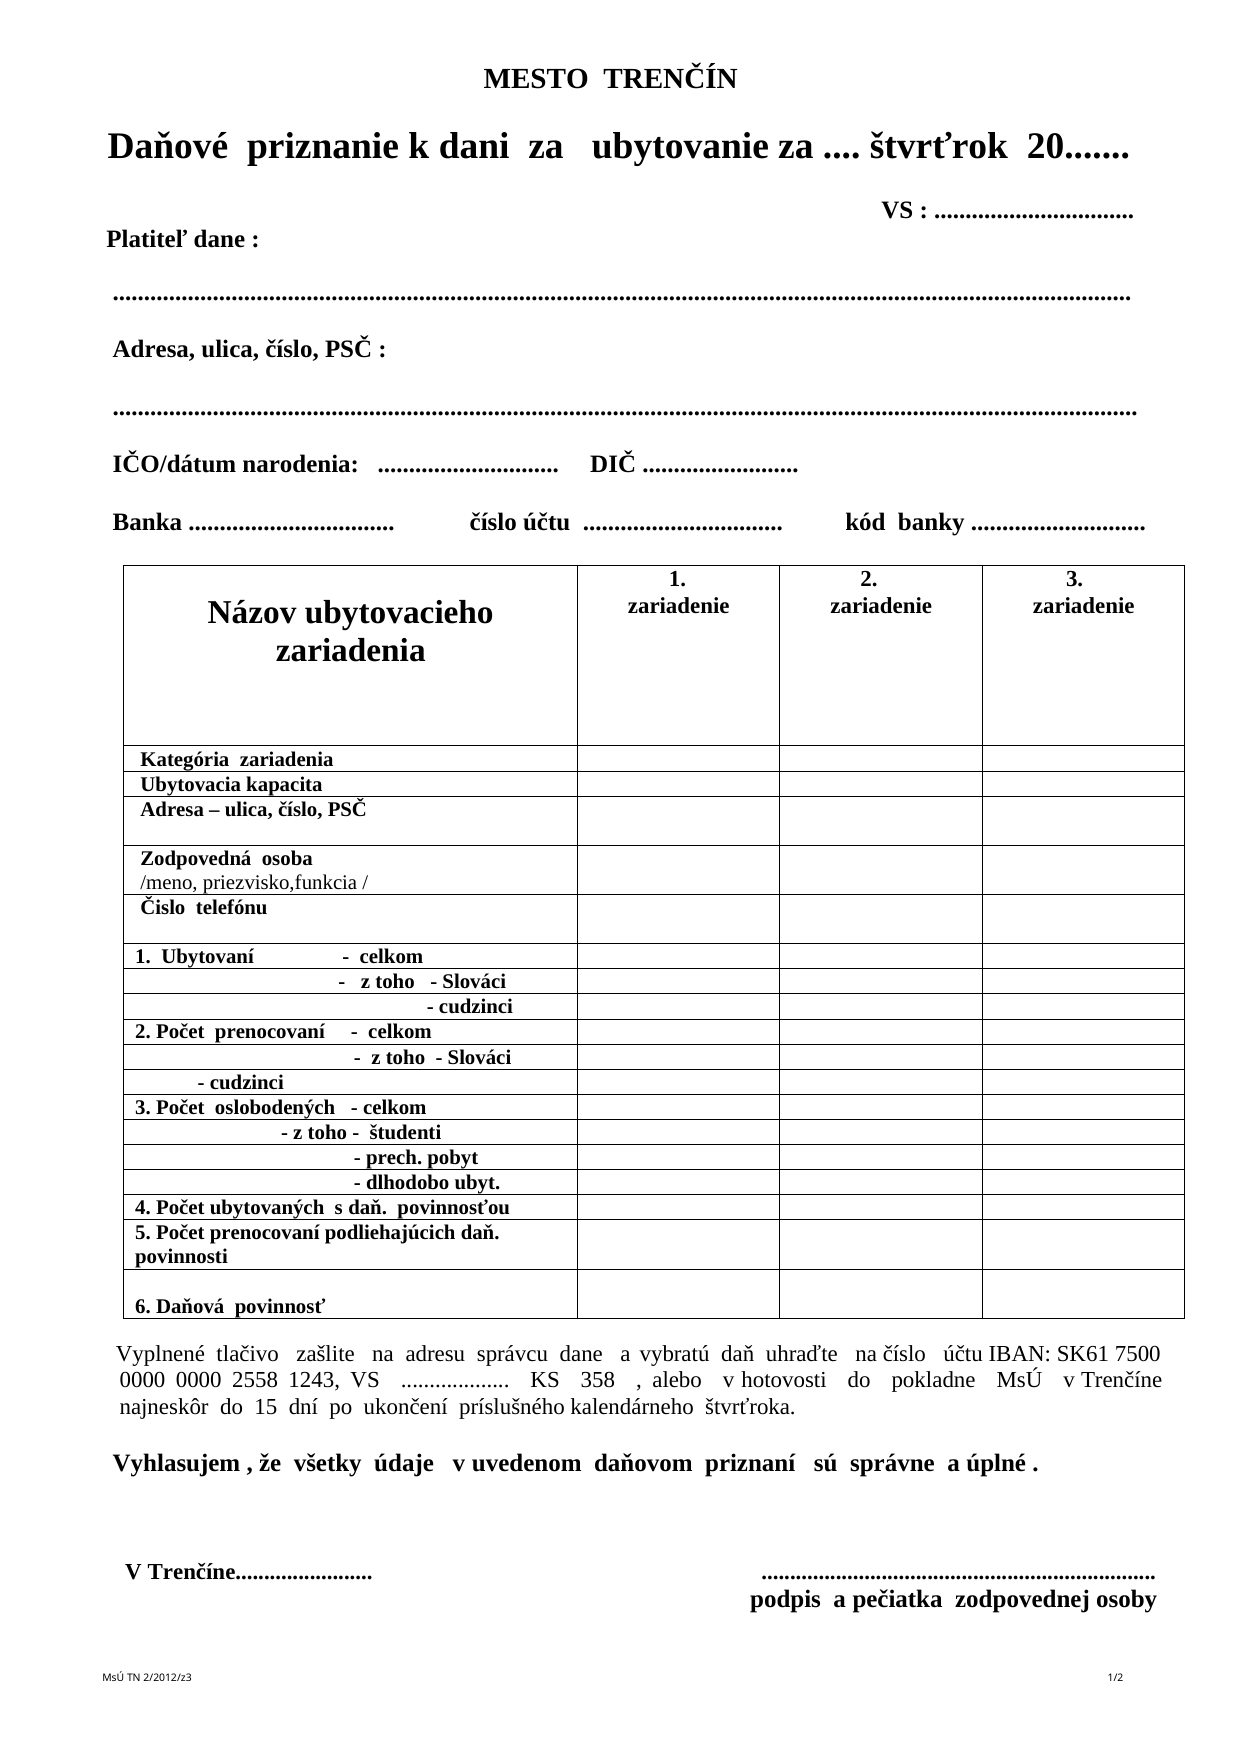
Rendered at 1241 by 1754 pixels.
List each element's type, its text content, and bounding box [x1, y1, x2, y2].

table_cell - z toho - Slováci [124, 969, 577, 993]
table_cell - prech. pobyt [124, 1145, 577, 1169]
table_cell - cudzinci [124, 994, 577, 1018]
table_cell Čislo telefónu [124, 895, 577, 943]
table_cell [780, 1170, 982, 1194]
table_cell [780, 994, 982, 1018]
table_cell [780, 1070, 982, 1094]
table_cell [983, 895, 1184, 943]
table_cell [578, 846, 779, 894]
text IČO/dátum narodenia: ............................. DIČ ......................... [75, 449, 1162, 478]
text .................................................................................................................................................................... [75, 392, 1162, 421]
text Platiteľ dane : [75, 224, 1162, 253]
table_cell 4. Počet ubytovaných s daň. povinnosťou [124, 1195, 577, 1219]
table_cell Kategória zariadenia [124, 746, 577, 771]
table_cell 1. Ubytovaní - celkom [124, 944, 577, 968]
table_cell [578, 1020, 779, 1043]
table_header 3. zariadenie [983, 566, 1184, 745]
table_cell [983, 1020, 1184, 1043]
table_cell [578, 944, 779, 968]
table_cell [578, 895, 779, 943]
table_header Názov ubytovacieho zariadenia [124, 566, 577, 745]
table_cell [780, 895, 982, 943]
table_cell [983, 1170, 1184, 1194]
table_header 2. zariadenie [780, 566, 982, 745]
table_cell [578, 1270, 779, 1318]
table_cell [578, 994, 779, 1018]
table_cell [780, 1270, 982, 1318]
text VS : ................................ [75, 195, 1162, 224]
table_cell [780, 1120, 982, 1144]
table_cell Zodpovedná osoba /meno, priezvisko,funkcia / [124, 846, 577, 894]
subtitle MESTO TRENČÍN [75, 61, 1162, 95]
table_cell [983, 969, 1184, 993]
table_cell [983, 1270, 1184, 1318]
table_cell [983, 797, 1184, 845]
table_cell [983, 1095, 1184, 1119]
table_cell [578, 1195, 779, 1219]
text Banka ................................. číslo účtu ................................ kód banky ............................ [75, 507, 1162, 536]
table_cell [578, 969, 779, 993]
table_cell - z toho - Slováci [124, 1045, 577, 1069]
table_cell [780, 1045, 982, 1069]
table_cell [578, 1045, 779, 1069]
table_cell [983, 772, 1184, 796]
table_cell [578, 797, 779, 845]
table_cell [578, 772, 779, 796]
text ................................................................................................................................................................... [75, 277, 1162, 306]
table_cell [578, 1120, 779, 1144]
table_cell Adresa – ulica, číslo, PSČ [124, 797, 577, 845]
table_cell [578, 1070, 779, 1094]
table_cell [983, 846, 1184, 894]
table_cell [983, 944, 1184, 968]
table_header 1. zariadenie [578, 566, 779, 745]
table_cell [983, 1195, 1184, 1219]
table_cell 2. Počet prenocovaní - celkom [124, 1020, 577, 1043]
table_cell [780, 797, 982, 845]
table_cell 6. Daňová povinnosť [124, 1270, 577, 1318]
table_cell 5. Počet prenocovaní podliehajúcich daň. povinnosti [124, 1220, 577, 1268]
table_cell [780, 1220, 982, 1268]
table_cell 3. Počet oslobodených - celkom [124, 1095, 577, 1119]
text Vyhlasujem , že všetky údaje v uvedenom daňovom priznaní sú správne a úplné . [75, 1448, 1162, 1477]
table_cell [780, 846, 982, 894]
table_cell [578, 1220, 779, 1268]
table_cell Ubytovacia kapacita [124, 772, 577, 796]
table_cell [983, 746, 1184, 771]
table_cell [780, 1145, 982, 1169]
table_cell [983, 1120, 1184, 1144]
table_cell [780, 746, 982, 771]
table_cell - dlhodobo ubyt. [124, 1170, 577, 1194]
table_cell - z toho - študenti [124, 1120, 577, 1144]
table_cell [578, 1170, 779, 1194]
table_cell [983, 1070, 1184, 1094]
table_cell [780, 1020, 982, 1043]
subtitle Daňové priznanie k dani za ubytovanie za .... štvrťrok 20....... [75, 123, 1162, 167]
table_cell [983, 1145, 1184, 1169]
table_cell [983, 1045, 1184, 1069]
text Adresa, ulica, číslo, PSČ : [75, 334, 1162, 363]
table_cell [983, 1220, 1184, 1268]
table_cell [983, 994, 1184, 1018]
table_cell [780, 1195, 982, 1219]
table_cell [780, 944, 982, 968]
table_cell [780, 969, 982, 993]
table_cell [578, 746, 779, 771]
text podpis a pečiatka zodpovednej osoby [75, 1584, 1162, 1613]
table_cell - cudzinci [124, 1070, 577, 1094]
subtitle V Trenčíne........................ ..................................................................... [75, 1558, 1162, 1584]
table_cell [578, 1145, 779, 1169]
text Vyplnené tlačivo zašlite na adresu správcu dane a vybratú daň uhraďte na číslo účtu IBAN: SK61 7500 0000 0000 2558 1243, VS ................... KS 358 , alebo v hotovosti do pokladne MsÚ v Trenčíne najneskôr do 15 dní po ukončení príslušného kalendárneho štvrťroka. [75, 1340, 1162, 1419]
table_cell [780, 772, 982, 796]
table_cell [780, 1095, 982, 1119]
table_cell [578, 1095, 779, 1119]
text MsÚ TN 2/2012/z3 1/2 [75, 1670, 1162, 1684]
